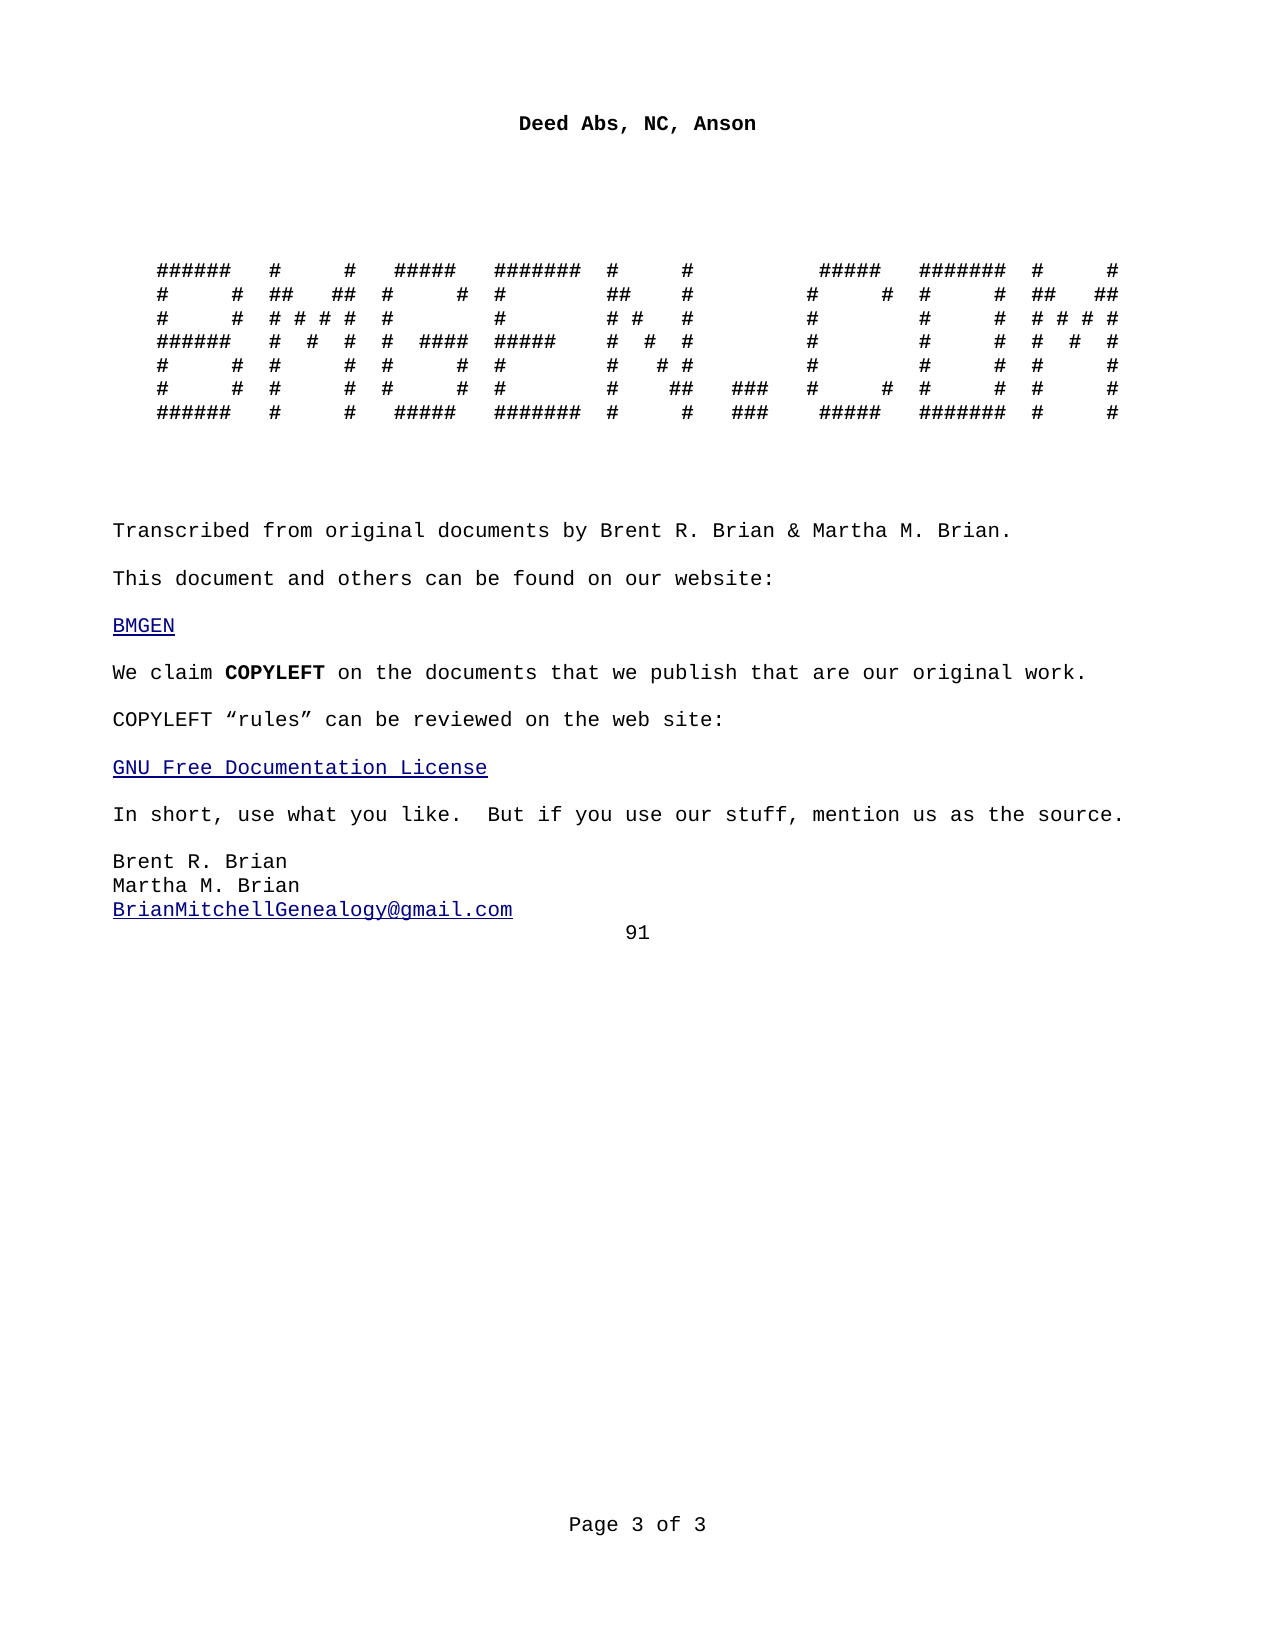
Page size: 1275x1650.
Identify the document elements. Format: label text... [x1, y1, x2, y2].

text ###### # # ##### ####### # # ### ##### ####### # # [112, 402, 1162, 426]
text # # # # # # # # # # # # # # # # # # [112, 307, 1162, 331]
text In short, use what you like. But if you use our stuff, mention us as the source. [112, 804, 1162, 828]
text # # # # # # # # ## ### # # # # # # [112, 378, 1162, 402]
text We claim COPYLEFT on the documents that we publish that are our original work. [112, 662, 1162, 686]
text Brent R. Brian [112, 851, 1162, 875]
text Transcribed from original documents by Brent R. Brian & Martha M. Brian. [112, 520, 1162, 544]
text BMGEN [112, 615, 1162, 638]
text 91 [112, 922, 1162, 946]
text GNU Free Documentation License [112, 757, 1162, 780]
text ###### # # # # #### ##### # # # # # # # # # [112, 331, 1162, 355]
text This document and others can be found on our website: [112, 568, 1162, 591]
text COPYLEFT “rules” can be reviewed on the web site: [112, 709, 1162, 733]
text BrianMitchellGenealogy@gmail.com [112, 899, 1162, 922]
text # # ## ## # # # ## # # # # # ## ## [112, 284, 1162, 307]
text ###### # # ##### ####### # # ##### ####### # # [112, 260, 1162, 284]
text Martha M. Brian [112, 875, 1162, 899]
text # # # # # # # # # # # # # # # [112, 355, 1162, 378]
